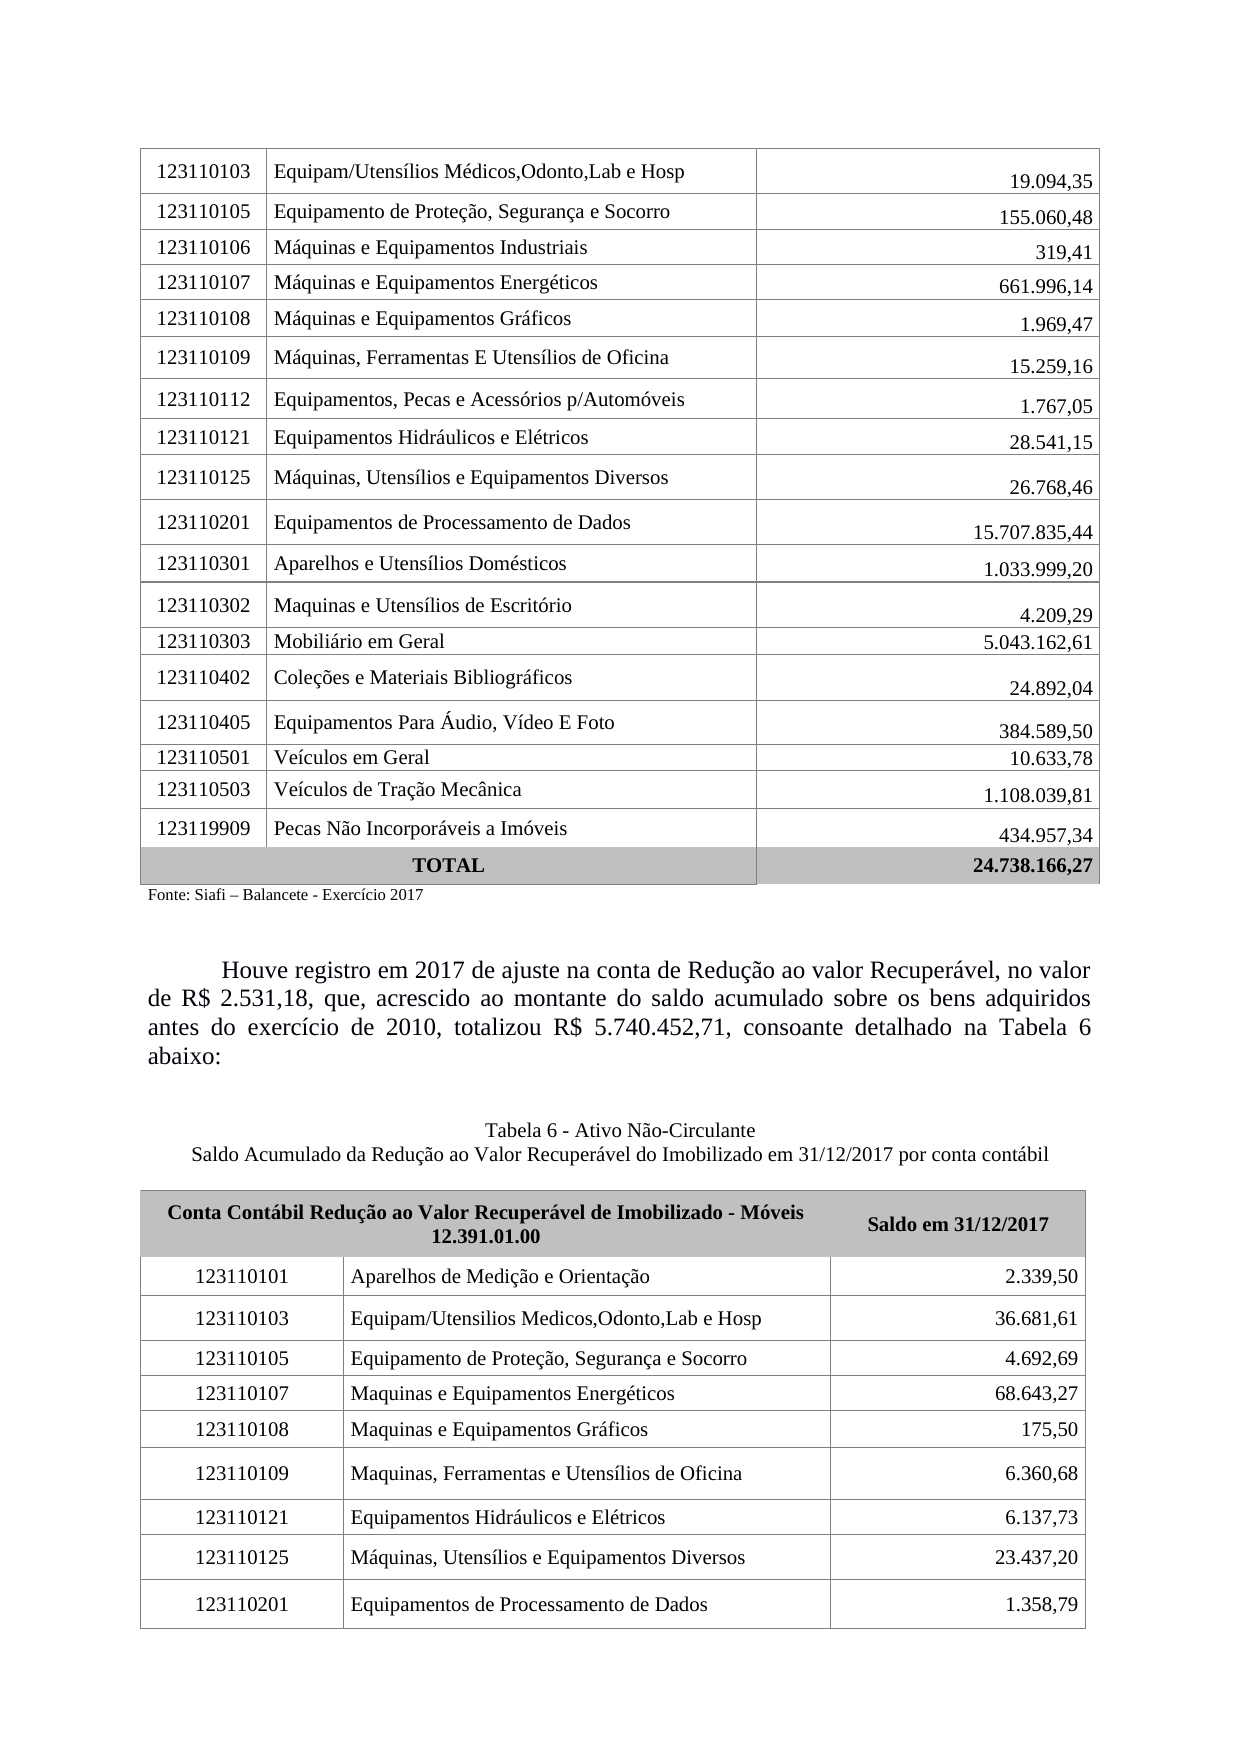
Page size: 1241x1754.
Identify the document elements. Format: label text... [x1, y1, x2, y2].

table_cell 123110121 [141, 1500, 343, 1534]
table_cell Máquinas e Equipamentos Energéticos [267, 265, 756, 298]
table_header Saldo em 31/12/2017 [831, 1191, 1085, 1257]
table_cell Equipam/Utensilios Medicos,Odonto,Lab e Hosp [344, 1296, 830, 1339]
table_cell 123110402 [141, 655, 266, 700]
table_cell 123110103 [141, 1296, 343, 1339]
table_cell Equipamentos Hidráulicos e Elétricos [344, 1500, 830, 1534]
table_cell 6.360,68 [831, 1448, 1085, 1498]
text Tabela 6 - Ativo Não-Circulante [148, 1118, 1092, 1142]
table_cell Maquinas, Ferramentas e Utensílios de Oficina [344, 1448, 830, 1498]
table_cell 24.892,04 [757, 655, 1099, 700]
table_cell Máquinas e Equipamentos Gráficos [267, 300, 756, 336]
table_cell 4.692,69 [831, 1341, 1085, 1375]
table_cell 384.589,50 [757, 701, 1099, 743]
table_cell 123110108 [141, 300, 266, 336]
table_cell 123110106 [141, 230, 266, 264]
table_cell 5.043.162,61 [757, 628, 1099, 654]
text Saldo Acumulado da Redução ao Valor Recuperável do Imobilizado em 31/12/2017 por conta contábil [148, 1142, 1092, 1166]
table_cell 68.643,27 [831, 1376, 1085, 1410]
table_cell Equipamentos Para Áudio, Vídeo E Foto [267, 701, 756, 743]
table_cell Equipamentos de Processamento de Dados [344, 1580, 830, 1628]
table_cell 1.033.999,20 [757, 545, 1099, 581]
table_cell 123110107 [141, 265, 266, 298]
table_cell 24.738.166,27 [757, 847, 1099, 884]
text Fonte: Siafi – Balancete - Exercício 2017 [148, 885, 1092, 904]
table_cell 1.767,05 [757, 379, 1099, 418]
table_cell Máquinas, Ferramentas E Utensílios de Oficina [267, 337, 756, 378]
table_cell 123110101 [141, 1257, 343, 1294]
table_cell Pecas Não Incorporáveis a Imóveis [267, 809, 756, 847]
table_cell Coleções e Materiais Bibliográficos [267, 655, 756, 700]
text Houve registro em 2017 de ajuste na conta de Redução ao valor Recuperável, no valor de R$ 2.531,18, que, acrescido ao montante do saldo acumulado sobre os bens adquiridos antes do exercício de 2010, totalizou R$ 5.740.452,71, consoante detalhado na Tabela 6 abaixo: [148, 955, 1092, 1070]
table_cell 123110109 [141, 1448, 343, 1498]
table_cell 2.339,50 [831, 1257, 1085, 1294]
table_cell 123110112 [141, 379, 266, 418]
table_cell 28.541,15 [757, 419, 1099, 454]
table_cell Aparelhos de Medição e Orientação [344, 1257, 830, 1294]
table_cell 123110125 [141, 455, 266, 499]
table_cell Máquinas e Equipamentos Industriais [267, 230, 756, 264]
table_cell Mobiliário em Geral [267, 628, 756, 654]
table_cell 123110109 [141, 337, 266, 378]
table_cell 123110503 [141, 771, 266, 807]
table_cell 661.996,14 [757, 265, 1099, 298]
table_cell Equipamentos, Pecas e Acessórios p/Automóveis [267, 379, 756, 418]
table_cell Maquinas e Equipamentos Energéticos [344, 1376, 830, 1410]
table_cell Aparelhos e Utensílios Domésticos [267, 545, 756, 581]
table_cell 19.094,35 [757, 149, 1099, 193]
table_cell 123110405 [141, 701, 266, 743]
table_cell 123110121 [141, 419, 266, 454]
table_cell 123110303 [141, 628, 266, 654]
table_cell 175,50 [831, 1411, 1085, 1447]
table_cell Veículos de Tração Mecânica [267, 771, 756, 807]
table_cell 6.137,73 [831, 1500, 1085, 1534]
table_header Conta Contábil Redução ao Valor Recuperável de Imobilizado - Móveis 12.391.01.00 [141, 1191, 830, 1257]
table_cell Máquinas, Utensílios e Equipamentos Diversos [267, 455, 756, 499]
table_cell Equipamento de Proteção, Segurança e Socorro [267, 194, 756, 229]
table_cell 123110301 [141, 545, 266, 581]
table_cell 123110201 [141, 1580, 343, 1628]
table_cell Maquinas e Utensílios de Escritório [267, 583, 756, 627]
table_cell Equipamentos Hidráulicos e Elétricos [267, 419, 756, 454]
table_cell 123110108 [141, 1411, 343, 1447]
table_cell 23.437,20 [831, 1535, 1085, 1579]
table_cell Equipam/Utensílios Médicos,Odonto,Lab e Hosp [267, 149, 756, 193]
table_cell 123110501 [141, 745, 266, 770]
table_cell Equipamento de Proteção, Segurança e Socorro [344, 1341, 830, 1375]
table_cell 434.957,34 [757, 809, 1099, 847]
table_cell 123110105 [141, 1341, 343, 1375]
table_cell 123110103 [141, 149, 266, 193]
table_cell 15.259,16 [757, 337, 1099, 378]
table_cell 155.060,48 [757, 194, 1099, 229]
table_cell 1.969,47 [757, 300, 1099, 336]
table_cell 15.707.835,44 [757, 500, 1099, 544]
table_cell 123110125 [141, 1535, 343, 1579]
table_cell 123110302 [141, 583, 266, 627]
table_cell 123110201 [141, 500, 266, 544]
table_cell Máquinas, Utensílios e Equipamentos Diversos [344, 1535, 830, 1579]
table_cell 10.633,78 [757, 745, 1099, 770]
table_cell Equipamentos de Processamento de Dados [267, 500, 756, 544]
table_cell Maquinas e Equipamentos Gráficos [344, 1411, 830, 1447]
table_cell 36.681,61 [831, 1296, 1085, 1339]
table_cell 1.358,79 [831, 1580, 1085, 1628]
table_cell TOTAL [141, 847, 756, 884]
table_cell 123119909 [141, 809, 266, 847]
table_cell 26.768,46 [757, 455, 1099, 499]
table_cell 123110107 [141, 1376, 343, 1410]
table_cell 1.108.039,81 [757, 771, 1099, 807]
table_cell 4.209,29 [757, 583, 1099, 627]
table_cell 319,41 [757, 230, 1099, 264]
table_cell Veículos em Geral [267, 745, 756, 770]
table_cell 123110105 [141, 194, 266, 229]
